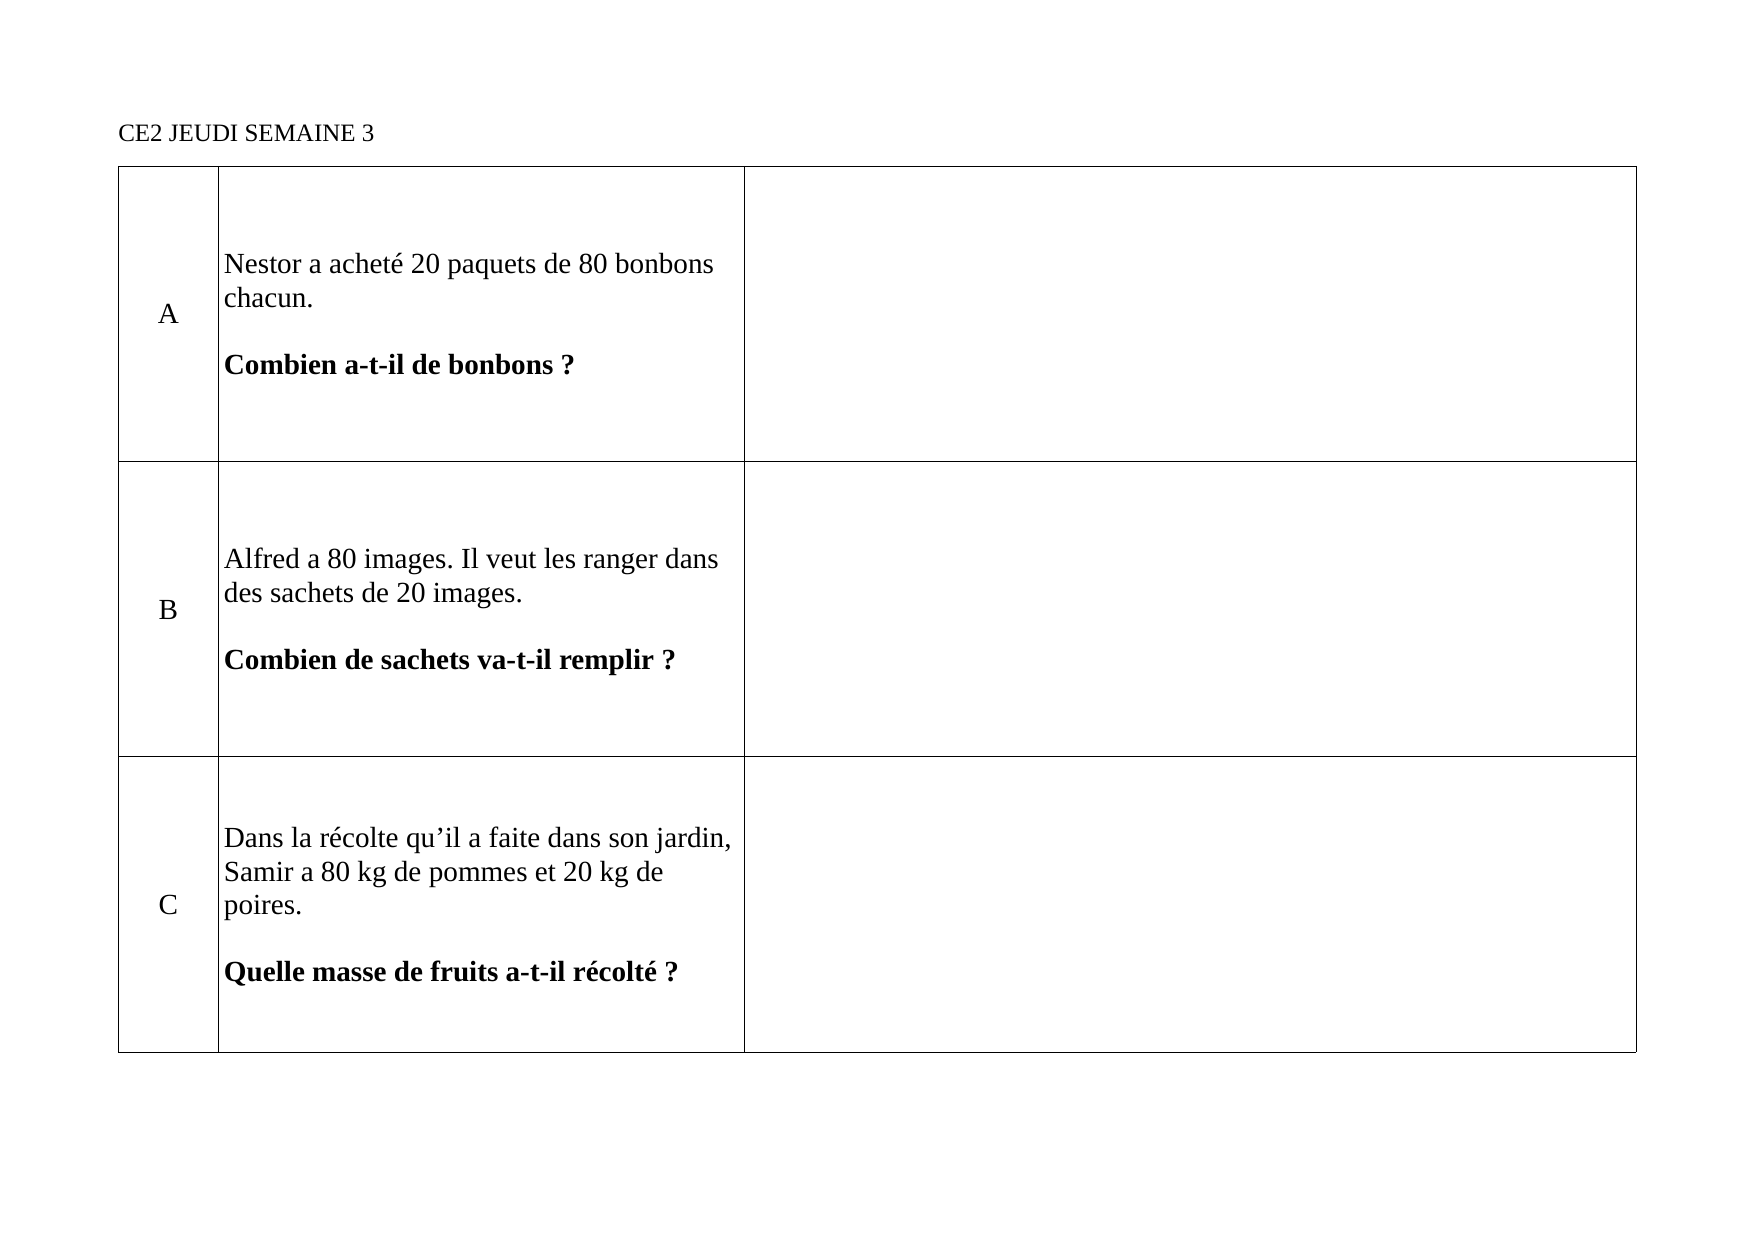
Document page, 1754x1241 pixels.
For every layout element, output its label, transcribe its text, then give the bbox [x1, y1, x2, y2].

table_cell [745, 462, 1636, 756]
table_cell [745, 757, 1636, 1052]
table_cell C [119, 757, 218, 1052]
table_header [745, 167, 1636, 461]
table_cell Alfred a 80 images. Il veut les ranger dans des sachets de 20 images. Combien de sachets va-t-il remplir ? [219, 462, 744, 756]
table_header Nestor a acheté 20 paquets de 80 bonbons chacun. Combien a-t-il de bonbons ? [219, 167, 744, 461]
text CE2 JEUDI SEMAINE 3 [118, 118, 1636, 147]
table_header A [119, 167, 218, 461]
table_cell Dans la récolte qu’il a faite dans son jardin, Samir a 80 kg de pommes et 20 kg de poires. Quelle masse de fruits a-t-il récolté ? [219, 757, 744, 1052]
table_cell B [119, 462, 218, 756]
